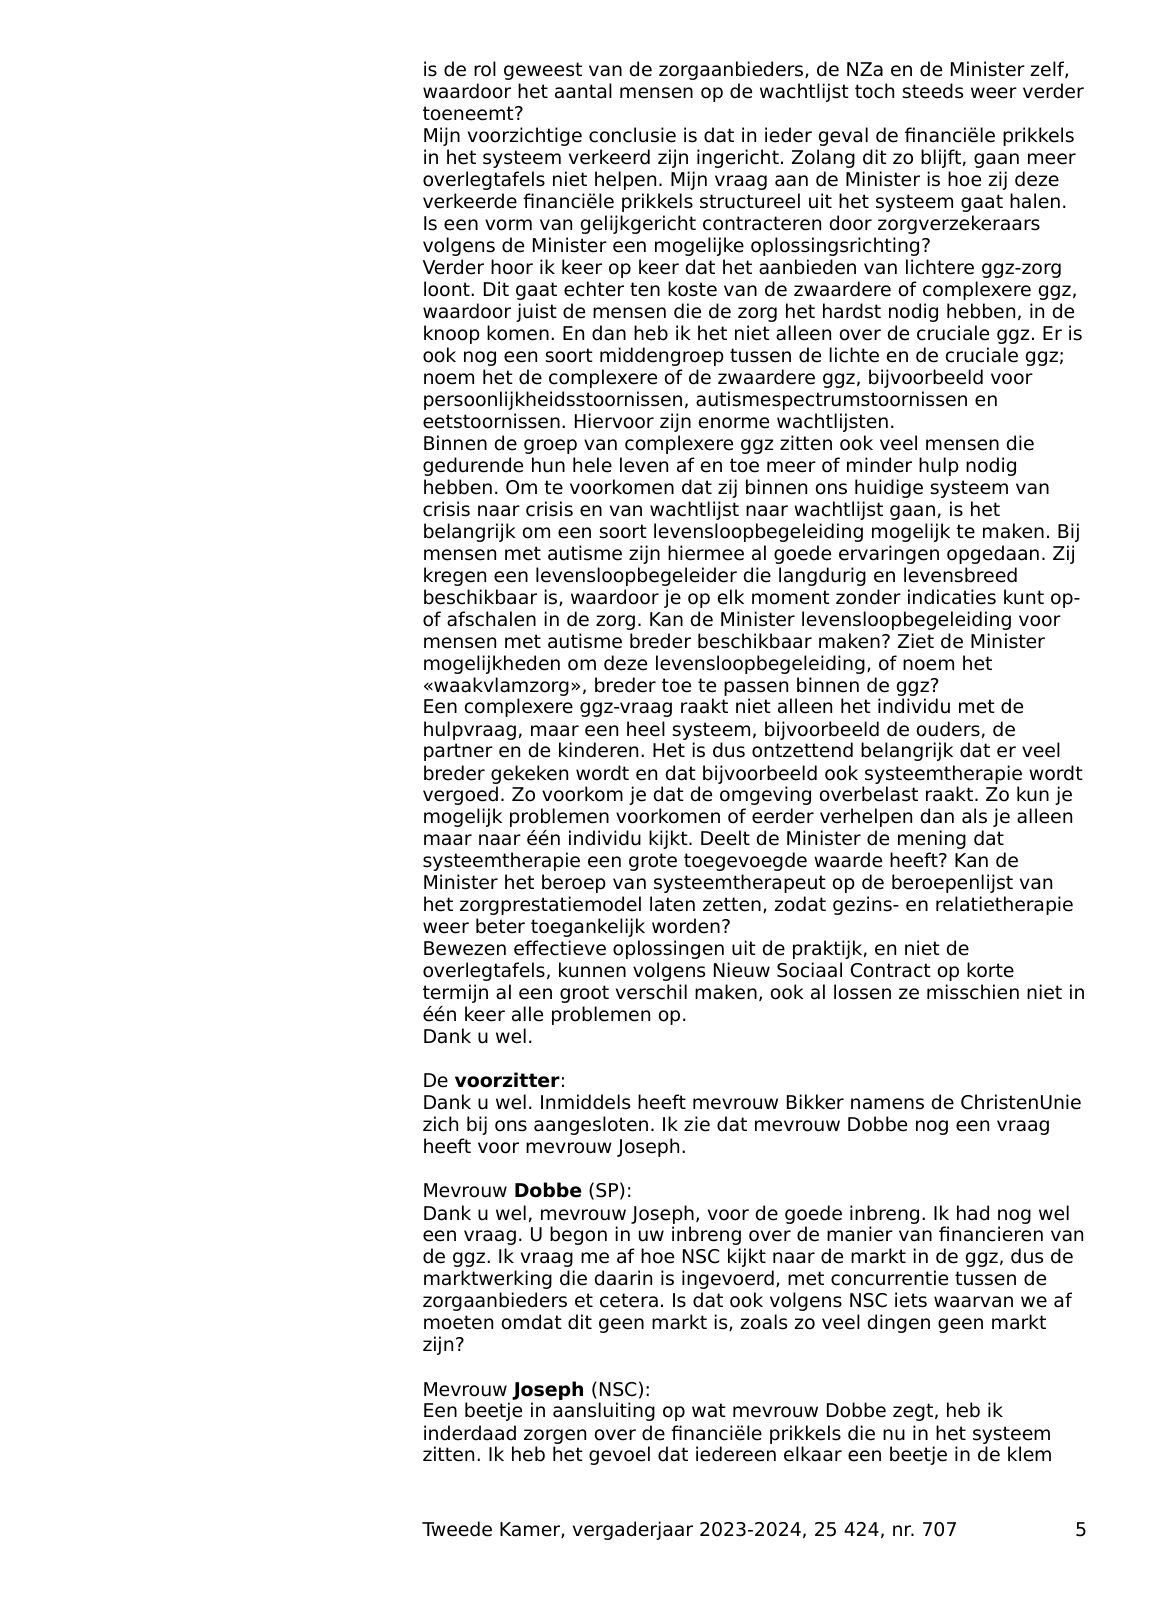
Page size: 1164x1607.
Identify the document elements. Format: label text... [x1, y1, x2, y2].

text Een beetje in aansluiting op wat mevrouw Dobbe zegt, heb ik inderdaad zorgen over de financiële prikkels die nu in het systeem zitten. Ik heb het gevoel dat iedereen elkaar een beetje in de klem [422, 1400, 1087, 1466]
text Dank u wel. [422, 1026, 1087, 1048]
text Mijn voorzichtige conclusie is dat in ieder geval de financiële prikkels in het systeem verkeerd zijn ingericht. Zolang dit zo blijft, gaan meer overlegtafels niet helpen. Mijn vraag aan de Minister is hoe zij deze verkeerde financiële prikkels structureel uit het systeem gaat halen. Is een vorm van gelijkgericht contracteren door zorgverzekeraars volgens de Minister een mogelijke oplossingsrichting? [422, 125, 1087, 257]
text Bewezen effectieve oplossingen uit de praktijk, en niet de overlegtafels, kunnen volgens Nieuw Sociaal Contract op korte termijn al een groot verschil maken, ook al lossen ze misschien niet in één keer alle problemen op. [422, 938, 1087, 1026]
text Een complexere ggz-vraag raakt niet alleen het individu met de hulpvraag, maar een heel systeem, bijvoorbeeld de ouders, de partner en de kinderen. Het is dus ontzettend belangrijk dat er veel breder gekeken wordt en dat bijvoorbeeld ook systeemtherapie wordt vergoed. Zo voorkom je dat de omgeving overbelast raakt. Zo kun je mogelijk problemen voorkomen of eerder verhelpen dan als je alleen maar naar één individu kijkt. Deelt de Minister de mening dat systeemtherapie een grote toegevoegde waarde heeft? Kan de Minister het beroep van systeemtherapeut op de beroepenlijst van het zorgprestatiemodel laten zetten, zodat gezins- en relatietherapie weer beter toegankelijk worden? [422, 696, 1087, 938]
text is de rol geweest van de zorgaanbieders, de NZa en de Minister zelf, waardoor het aantal mensen op de wachtlijst toch steeds weer verder toeneemt? [422, 59, 1087, 125]
text Verder hoor ik keer op keer dat het aanbieden van lichtere ggz-zorg loont. Dit gaat echter ten koste van de zwaardere of complexere ggz, waardoor juist de mensen die de zorg het hardst nodig hebben, in de knoop komen. En dan heb ik het niet alleen over de cruciale ggz. Er is ook nog een soort middengroep tussen de lichte en de cruciale ggz; noem het de complexere of de zwaardere ggz, bijvoorbeeld voor persoonlijkheidsstoornissen, autismespectrumstoornissen en eetstoornissen. Hiervoor zijn enorme wachtlijsten. [422, 257, 1087, 433]
text De voorzitter: [422, 1070, 1087, 1092]
text Mevrouw Dobbe (SP): [422, 1180, 1087, 1202]
text Dank u wel. Inmiddels heeft mevrouw Bikker namens de ChristenUnie zich bij ons aangesloten. Ik zie dat mevrouw Dobbe nog een vraag heeft voor mevrouw Joseph. [422, 1092, 1087, 1158]
text Dank u wel, mevrouw Joseph, voor de goede inbreng. Ik had nog wel een vraag. U begon in uw inbreng over de manier van financieren van de ggz. Ik vraag me af hoe NSC kijkt naar de markt in de ggz, dus de marktwerking die daarin is ingevoerd, met concurrentie tussen de zorgaanbieders et cetera. Is dat ook volgens NSC iets waarvan we af moeten omdat dit geen markt is, zoals zo veel dingen geen markt zijn? [422, 1202, 1087, 1356]
text Mevrouw Joseph (NSC): [422, 1378, 1087, 1400]
text Binnen de groep van complexere ggz zitten ook veel mensen die gedurende hun hele leven af en toe meer of minder hulp nodig hebben. Om te voorkomen dat zij binnen ons huidige systeem van crisis naar crisis en van wachtlijst naar wachtlijst gaan, is het belangrijk om een soort levensloopbegeleiding mogelijk te maken. Bij mensen met autisme zijn hiermee al goede ervaringen opgedaan. Zij kregen een levensloopbegeleider die langdurig en levensbreed beschikbaar is, waardoor je op elk moment zonder indicaties kunt op- of afschalen in de zorg. Kan de Minister levensloopbegeleiding voor mensen met autisme breder beschikbaar maken? Ziet de Minister mogelijkheden om deze levensloopbegeleiding, of noem het «waakvlamzorg», breder toe te passen binnen de ggz? [422, 433, 1087, 696]
